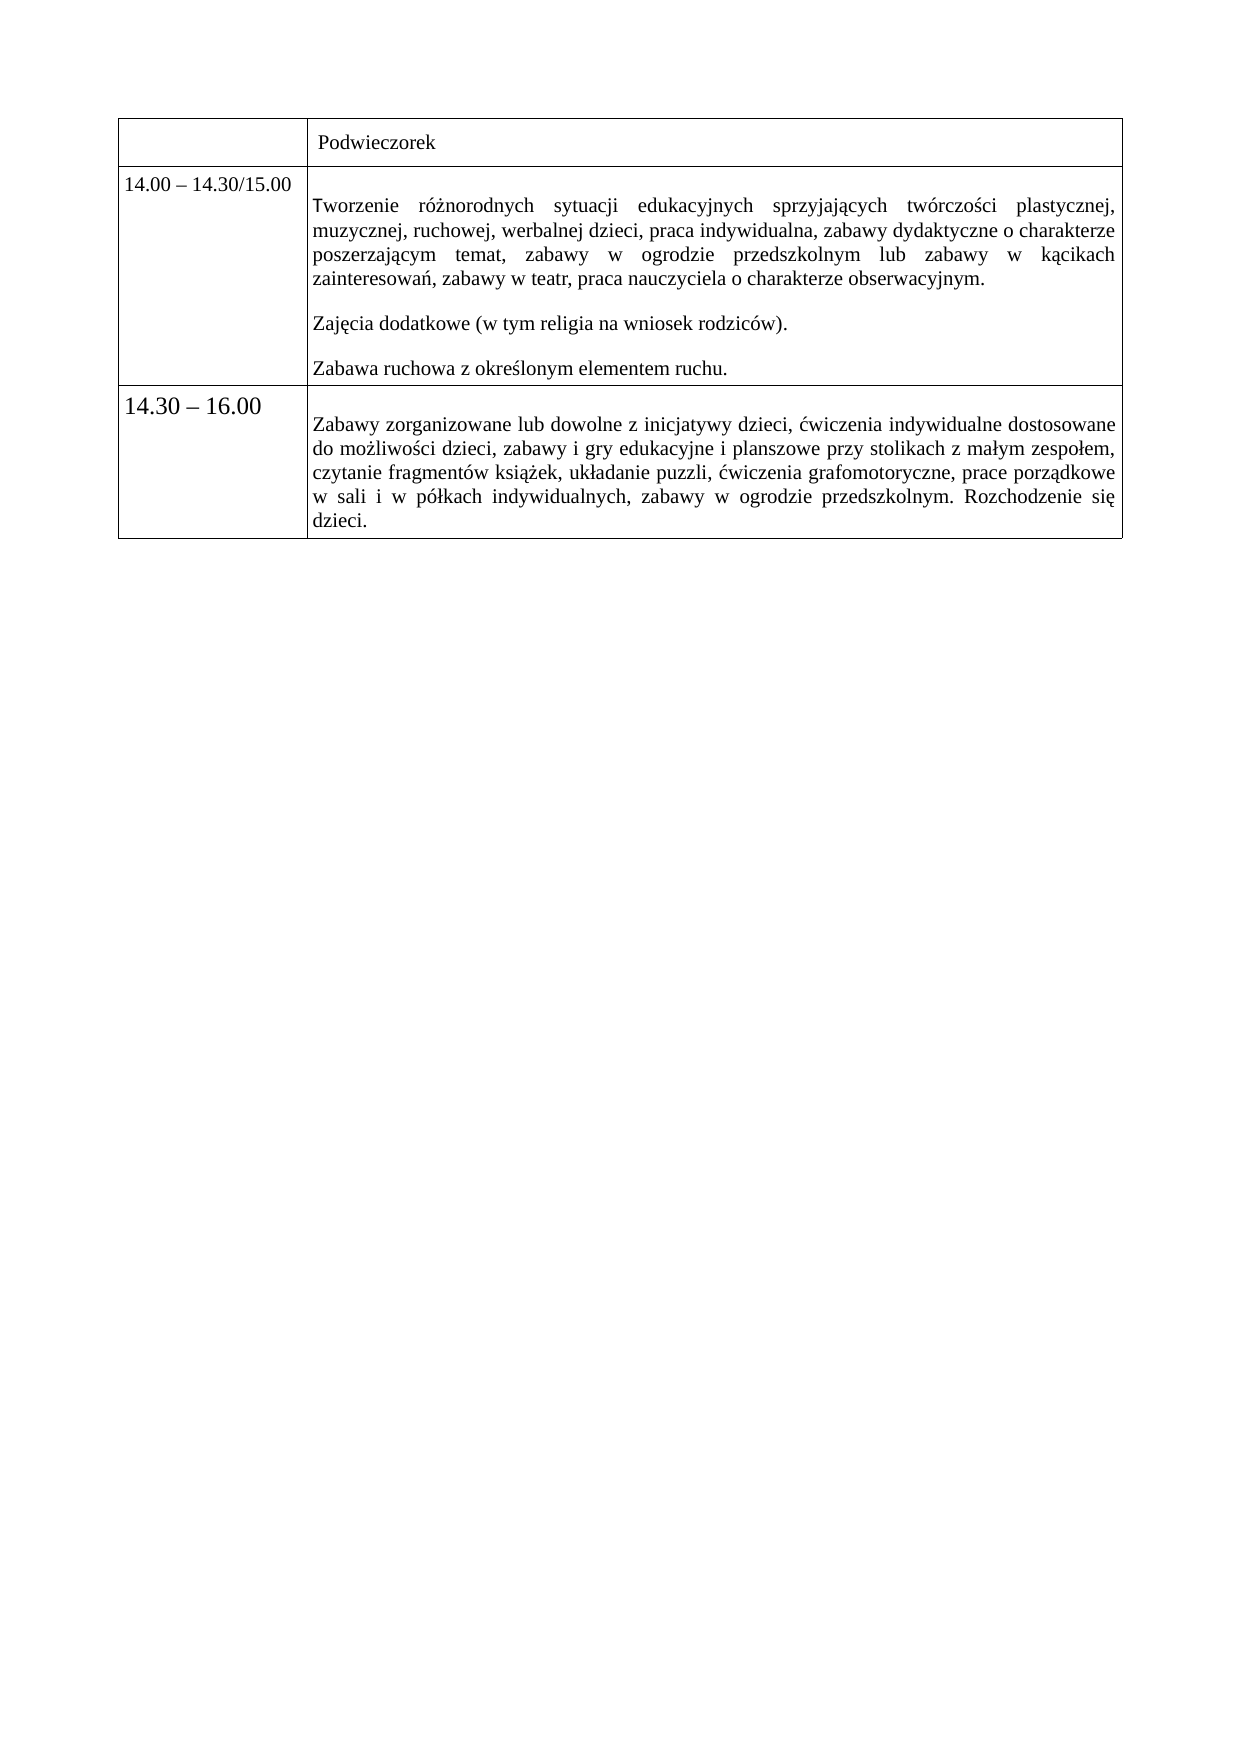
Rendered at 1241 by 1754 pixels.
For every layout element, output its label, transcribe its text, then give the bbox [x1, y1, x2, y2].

table_cell Podwieczorek [308, 119, 1122, 166]
table_cell Tworzenie różnorodnych sytuacji edukacyjnych sprzyjających twórczości plastycznej, muzycznej, ruchowej, werbalnej dzieci, praca indywidualna, zabawy dydaktyczne o charakterze poszerzającym temat, zabawy w ogrodzie przedszkolnym lub zabawy w kącikach zainteresowań, zabawy w teatr, praca nauczyciela o charakterze obserwacyjnym. Zajęcia dodatkowe (w tym religia na wniosek rodziców). Zabawa ruchowa z określonym elementem ruchu. [308, 167, 1122, 385]
table_cell 14.00 – 14.30/15.00 [119, 167, 307, 385]
table_cell [119, 119, 307, 166]
table_cell Zabawy zorganizowane lub dowolne z inicjatywy dzieci, ćwiczenia indywidualne dostosowane do możliwości dzieci, zabawy i gry edukacyjne i planszowe przy stolikach z małym zespołem, czytanie fragmentów książek, układanie puzzli, ćwiczenia grafomotoryczne, prace porządkowe w sali i w półkach indywidualnych, zabawy w ogrodzie przedszkolnym. Rozchodzenie się dzieci. [308, 386, 1122, 538]
table_cell 14.30 – 16.00 [119, 386, 307, 538]
